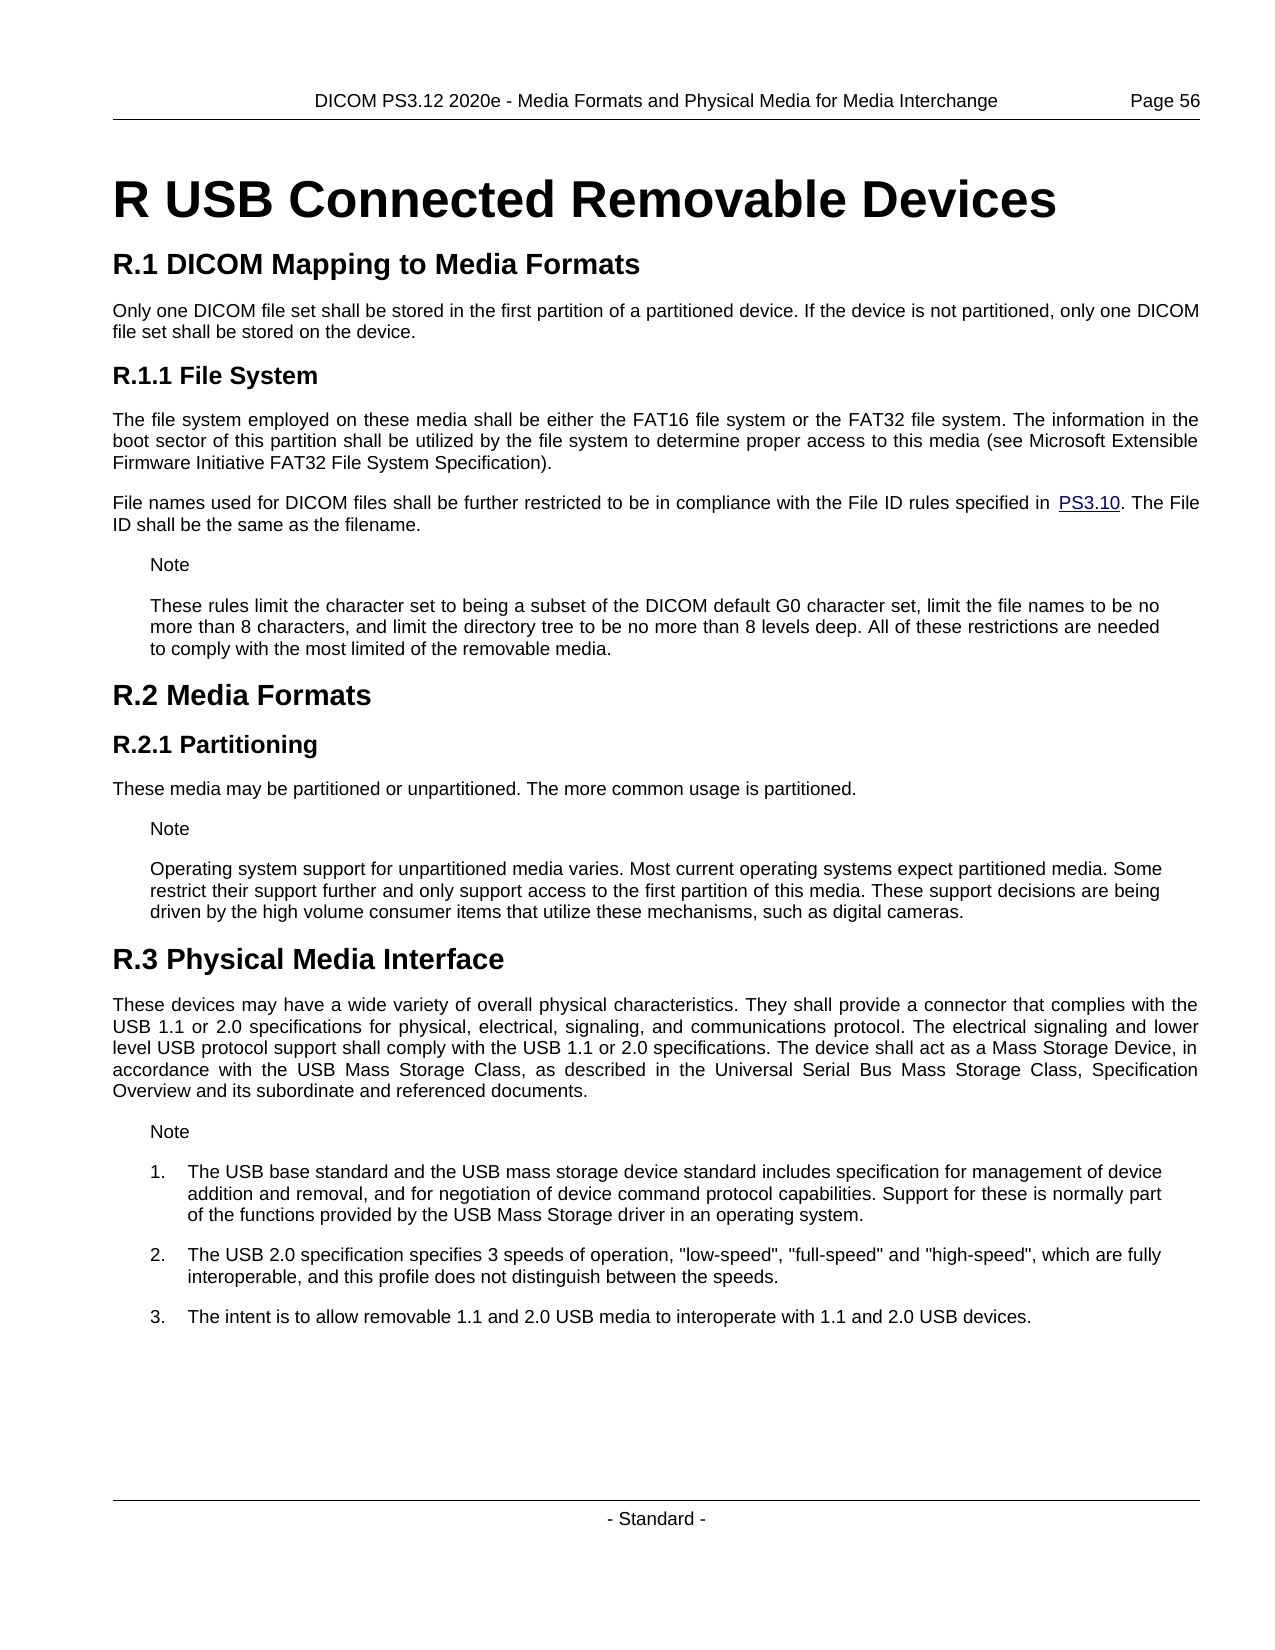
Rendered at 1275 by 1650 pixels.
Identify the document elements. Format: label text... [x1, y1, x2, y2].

text R.1.1 File System [112, 361, 1200, 390]
text 3. The intent is to allow removable 1.1 and 2.0 USB media to interoperate with 1.1 and 2.0 USB devices. [150, 1306, 1162, 1328]
text Operating system support for unpartitioned media varies. Most current operating systems expect partitioned media. Some restrict their support further and only support access to the first partition of this media. These support decisions are being driven by the high volume consumer items that utilize these mechanisms, such as digital cameras. [150, 858, 1162, 923]
text These rules limit the character set to being a subset of the DICOM default G0 character set, limit the file names to be no more than 8 characters, and limit the directory tree to be no more than 8 levels deep. All of these restrictions are needed to comply with the most limited of the removable media. [150, 594, 1162, 659]
text File names used for DICOM files shall be further restricted to be in compliance with the File ID rules specified in PS3.10. The File ID shall be the same as the filename. [112, 492, 1200, 535]
text These devices may have a wide variety of overall physical characteristics. They shall provide a connector that complies with the USB 1.1 or 2.0 specifications for physical, electrical, signaling, and communications protocol. The electrical signaling and lower level USB protocol support shall comply with the USB 1.1 or 2.0 specifications. The device shall act as a Mass Storage Device, in accordance with the USB Mass Storage Class, as described in the Universal Serial Bus Mass Storage Class, Specification Overview and its subordinate and referenced documents. [112, 994, 1200, 1102]
text 1. The USB base standard and the USB mass storage device standard includes specification for management of device addition and removal, and for negotiation of device command protocol capabilities. Support for these is normally part of the functions provided by the USB Mass Storage driver in an operating system. [150, 1161, 1162, 1226]
text R USB Connected Removable Devices [112, 169, 1200, 228]
text R.2 Media Formats [112, 678, 1200, 711]
text Note [150, 554, 1162, 576]
text These media may be partitioned or unpartitioned. The more common usage is partitioned. [112, 778, 1200, 799]
text R.1 DICOM Mapping to Media Formats [112, 247, 1200, 281]
text Note [150, 818, 1162, 839]
text The file system employed on these media shall be either the FAT16 file system or the FAT32 file system. The information in the boot sector of this partition shall be utilized by the file system to determine proper access to this media (see Microsoft Extensible Firmware Initiative FAT32 File System Specification). [112, 409, 1200, 473]
text R.2.1 Partitioning [112, 730, 1200, 759]
text Only one DICOM file set shall be stored in the first partition of a partitioned device. If the device is not partitioned, only one DICOM file set shall be stored on the device. [112, 299, 1200, 342]
text Note [150, 1121, 1162, 1142]
text 2. The USB 2.0 specification specifies 3 speeds of operation, "low-speed", "full-speed" and "high-speed", which are fully interoperable, and this profile does not distinguish between the speeds. [150, 1244, 1162, 1287]
text R.3 Physical Media Interface [112, 942, 1200, 975]
